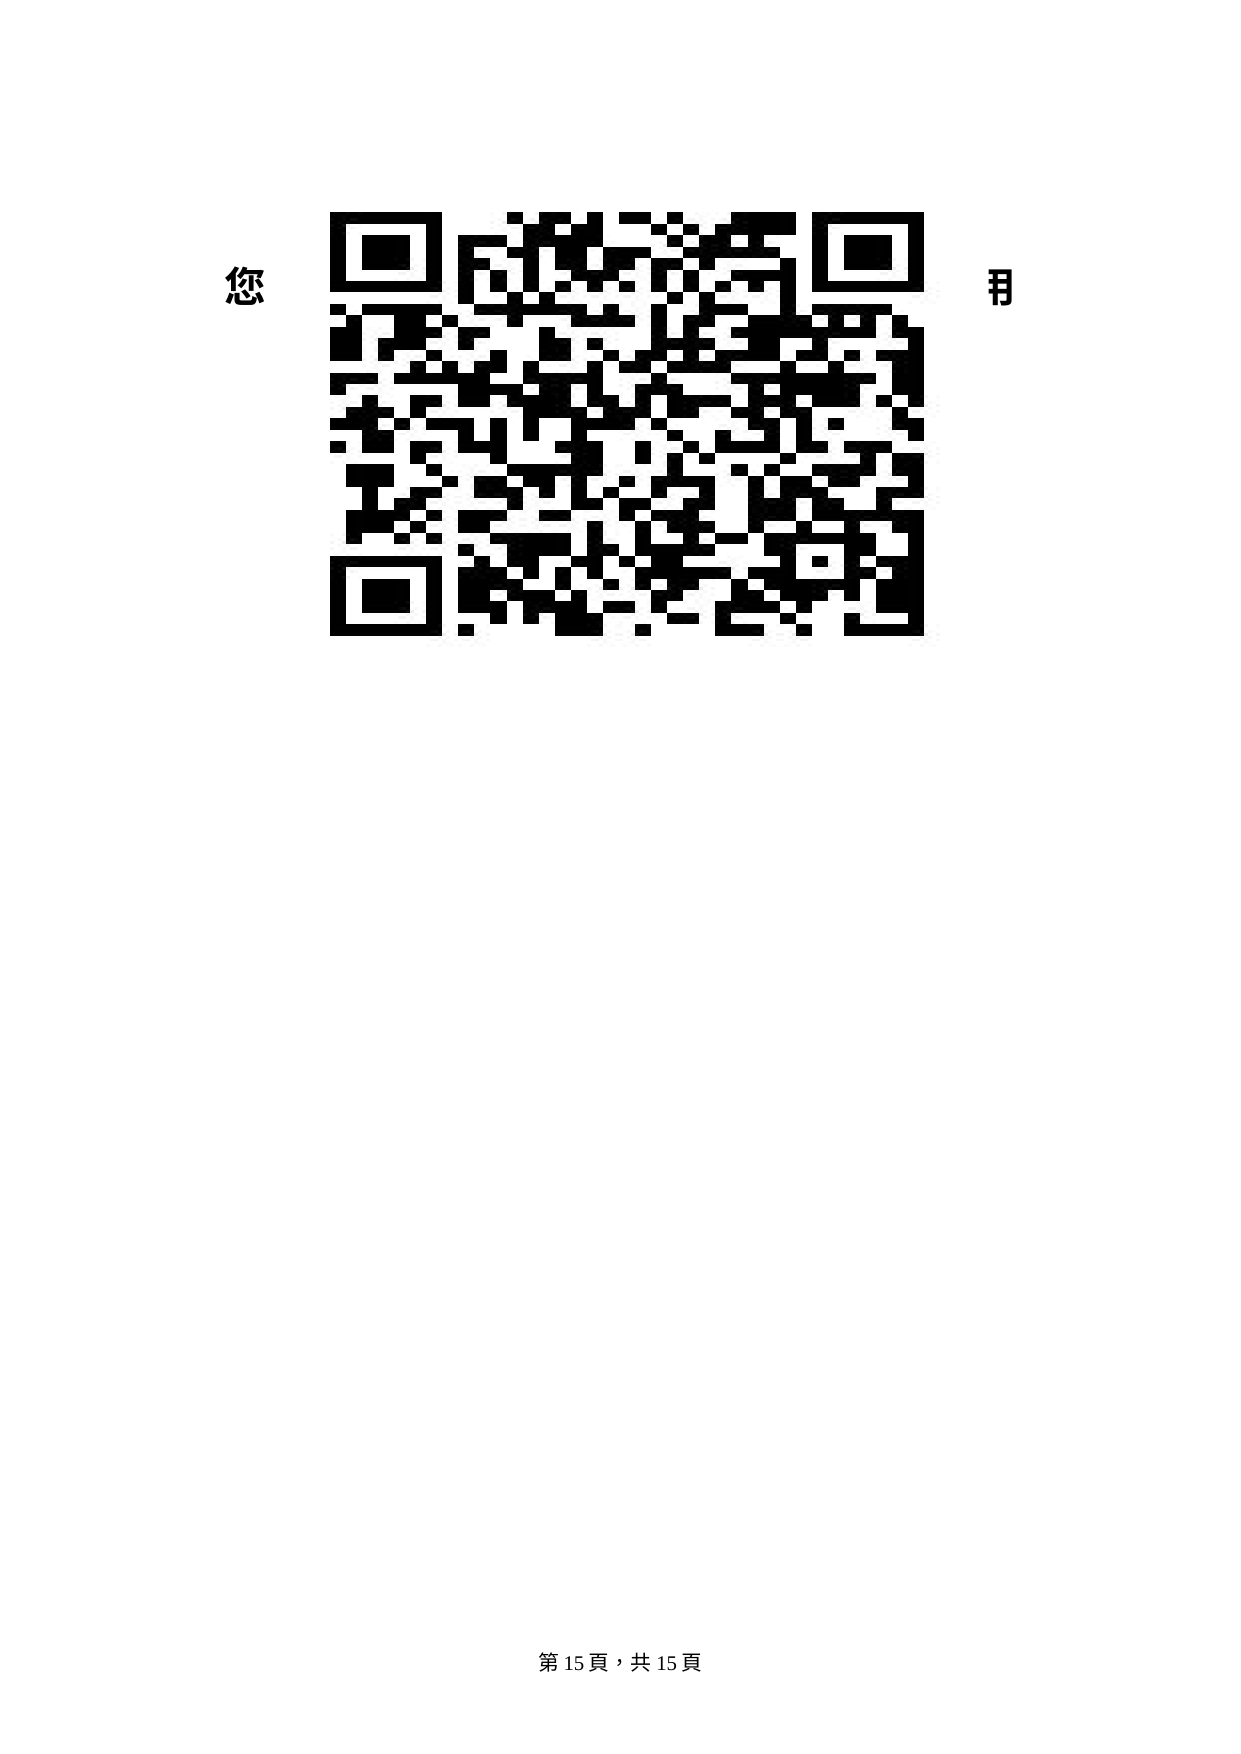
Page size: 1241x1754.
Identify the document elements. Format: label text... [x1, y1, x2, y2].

text 敬請您安心填寫。 [989, 368, 1165, 430]
text 感謝您撥出寶貴時間填寫本問卷 [989, 180, 1165, 243]
text 您所填答之內容我們將僅作為活動檢討使用 [75, 243, 266, 305]
table_cell [1140, 118, 1167, 180]
text 您所填答之內容我們將僅作為活動檢討使用 [989, 243, 1165, 305]
text 感謝您撥出寶貴時間填寫本問卷 [75, 180, 266, 243]
text 絕不個別揭露或從事其他用途， [75, 305, 266, 368]
text 敬請您安心填寫。 [75, 368, 266, 430]
table_cell [76, 118, 1140, 180]
text 絕不個別揭露或從事其他用途， [989, 305, 1165, 368]
